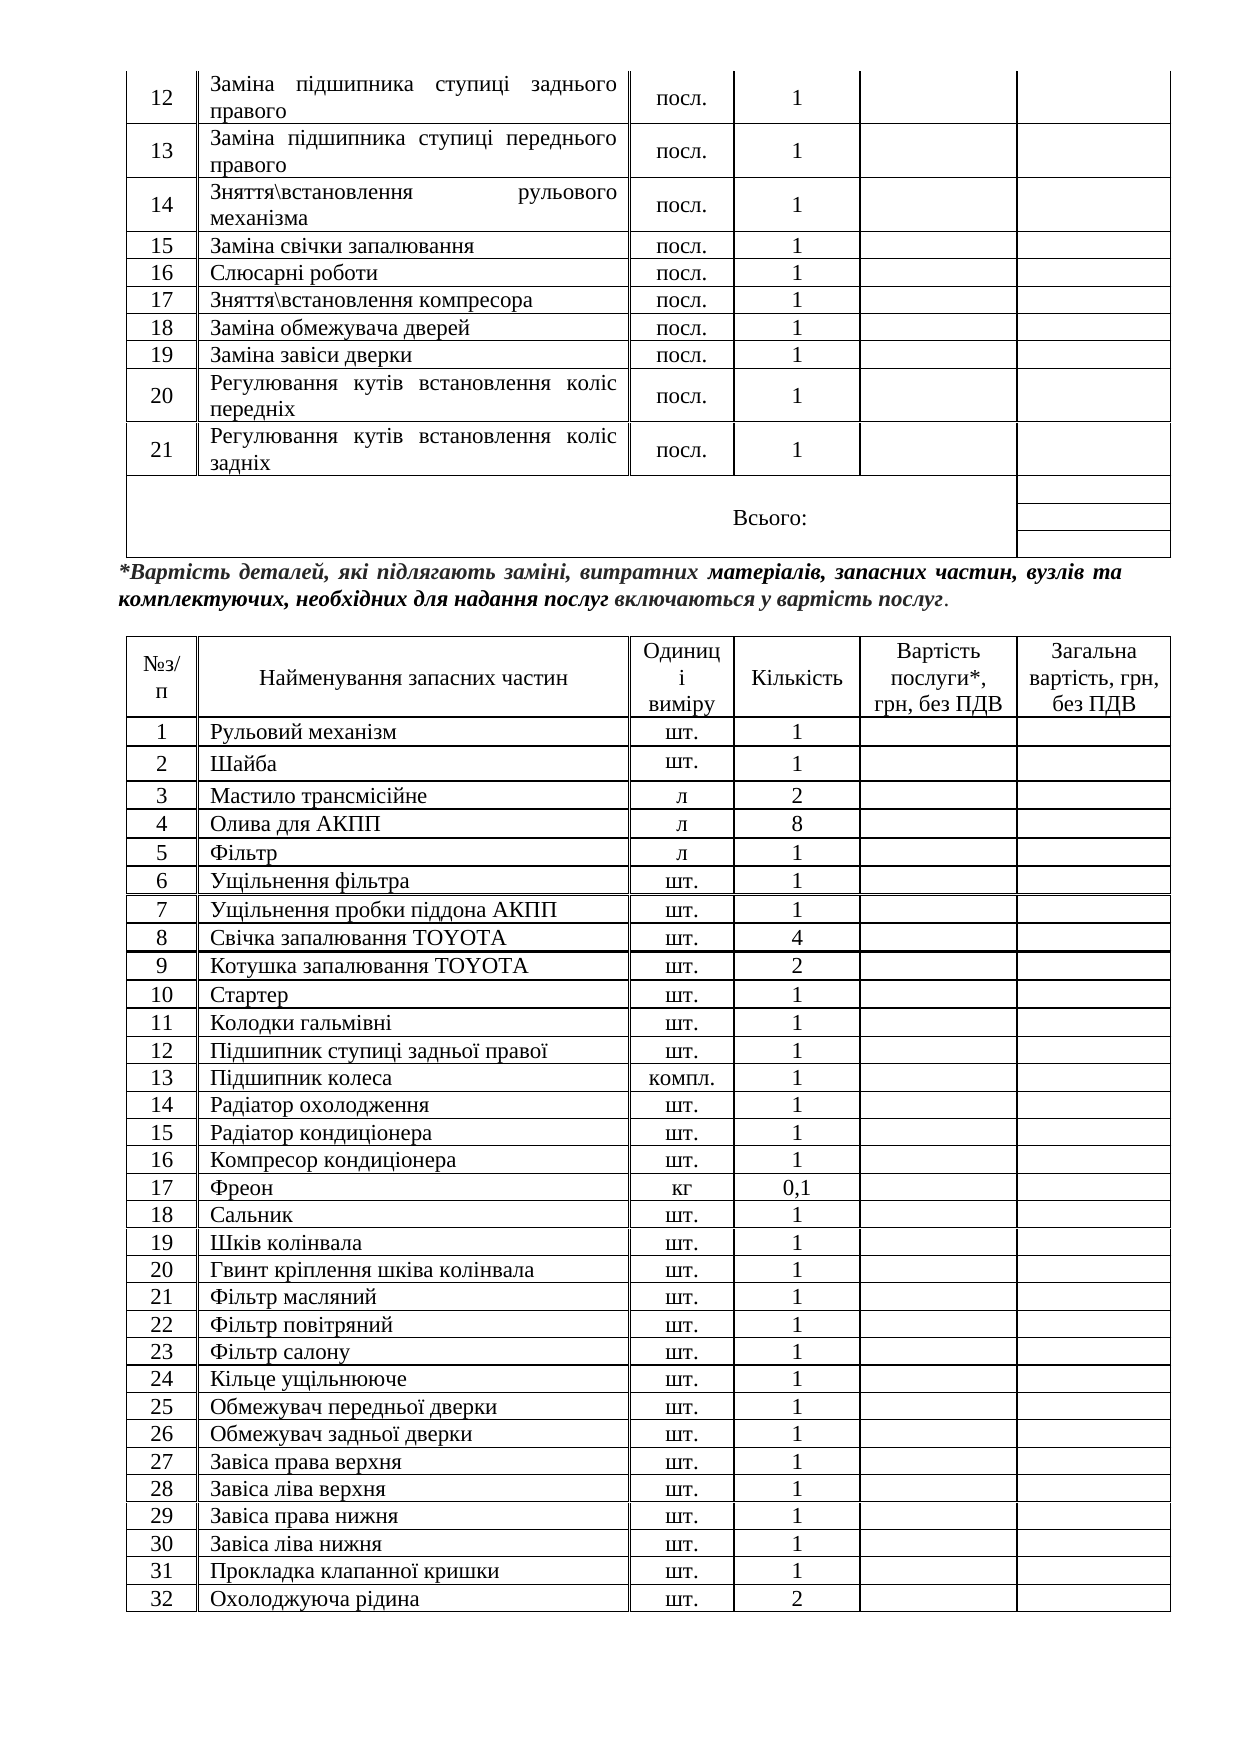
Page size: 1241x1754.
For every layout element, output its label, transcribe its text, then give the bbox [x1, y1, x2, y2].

table_cell Компресор кондиціонера [199, 1146, 628, 1173]
table_cell 1 [735, 1366, 859, 1392]
table_cell [861, 896, 1016, 922]
table_cell 1 [735, 1311, 859, 1337]
table_cell шт. [631, 1393, 733, 1419]
table_cell 1 [735, 178, 859, 231]
table_cell Рульовий механізм [199, 718, 628, 745]
table_cell 1 [735, 1338, 859, 1364]
table_header №з/п [127, 637, 196, 716]
table_cell шт. [631, 1256, 733, 1282]
table_cell [861, 1146, 1016, 1173]
table_cell [861, 1585, 1016, 1611]
table_cell 1 [735, 1037, 859, 1063]
table_cell [861, 953, 1016, 979]
table_cell Фільтр повітряний [199, 1311, 628, 1337]
text *Вартість деталей, які підлягають заміні, витратних матеріалів, запасних частин, вузлів та комплектуючих, необхідних для надання послуг включаються у вартість послуг. [118, 558, 1122, 611]
table_cell 1 [735, 314, 859, 340]
table_cell [1018, 232, 1170, 258]
table_cell 1 [735, 1119, 859, 1145]
table_cell [1018, 504, 1170, 530]
table_cell 4 [127, 810, 196, 837]
table_cell шт. [631, 867, 733, 893]
table_cell 14 [127, 1092, 196, 1118]
table_cell [861, 1503, 1016, 1529]
table_cell 20 [127, 369, 196, 421]
table_cell 3 [127, 782, 196, 808]
table_cell л [631, 782, 733, 808]
table_cell [1018, 287, 1170, 313]
table_cell [861, 747, 1016, 780]
table_header Найменування запасних частин [199, 637, 628, 716]
table_cell 2 [735, 953, 859, 979]
table_cell 1 [735, 341, 859, 368]
table_cell 8 [735, 810, 859, 837]
table_cell 27 [127, 1448, 196, 1474]
table_cell 7 [127, 896, 196, 922]
table_cell 22 [127, 1311, 196, 1337]
table_cell 1 [735, 1064, 859, 1091]
table_cell [1018, 953, 1170, 979]
table_cell Заміна свічки запалювання [199, 232, 628, 258]
table_cell 1 [735, 896, 859, 922]
table_cell [1018, 1009, 1170, 1036]
table_cell Регулювання кутів встановлення коліс задніх [199, 423, 628, 475]
table_cell 1 [735, 839, 859, 865]
table_cell 0,1 [735, 1174, 859, 1200]
table_cell Зняття\встановлення компресора [199, 287, 628, 313]
table_cell шт. [631, 747, 733, 780]
table_cell Обмежувач передньої дверки [199, 1393, 628, 1419]
table_cell Охолоджуюча рідина [199, 1585, 628, 1611]
table_cell шт. [631, 1229, 733, 1255]
table_cell [1018, 71, 1170, 123]
table_cell [1018, 314, 1170, 340]
table_cell [1018, 1283, 1170, 1310]
table_cell Гвинт кріплення шківа колінвала [199, 1256, 628, 1282]
table_cell [861, 232, 1016, 258]
table_cell 17 [127, 287, 196, 313]
table_cell 14 [127, 178, 196, 231]
table_cell 18 [127, 314, 196, 340]
table_cell л [631, 839, 733, 865]
table_cell 19 [127, 341, 196, 368]
table_cell [861, 287, 1016, 313]
table_cell Заміна підшипника ступиці переднього правого [199, 124, 628, 177]
table_cell [1018, 178, 1170, 231]
table_cell 1 [735, 124, 859, 177]
table_cell шт. [631, 1146, 733, 1173]
table_cell 4 [735, 924, 859, 950]
table_cell [1018, 1256, 1170, 1282]
table_cell 1 [735, 287, 859, 313]
table_cell 11 [127, 1009, 196, 1036]
table_cell посл. [631, 287, 733, 313]
table_cell Радіатор кондиціонера [199, 1119, 628, 1145]
table_cell Ущільнення фільтра [199, 867, 628, 893]
table_cell Підшипник колеса [199, 1064, 628, 1091]
table_cell 6 [127, 867, 196, 893]
table_cell Обмежувач задньої дверки [199, 1420, 628, 1447]
table_cell [861, 1064, 1016, 1091]
table_cell [861, 718, 1016, 745]
table_cell Шків колінвала [199, 1229, 628, 1255]
table_cell [1018, 1557, 1170, 1584]
table_cell [861, 1201, 1016, 1227]
table_cell [1018, 124, 1170, 177]
table_cell Свічка запалювання TOYOTA [199, 924, 628, 950]
table_cell Заміна завіси дверки [199, 341, 628, 368]
table_cell кг [631, 1174, 733, 1200]
table_cell 1 [735, 1557, 859, 1584]
table_cell посл. [631, 71, 733, 123]
table_cell [1018, 924, 1170, 950]
table_cell 1 [735, 981, 859, 1007]
table_cell 1 [735, 369, 859, 421]
table_cell 12 [127, 71, 196, 123]
table_cell шт. [631, 1119, 733, 1145]
table_cell посл. [631, 178, 733, 231]
table_cell [1018, 747, 1170, 780]
table_cell 1 [735, 1420, 859, 1447]
table_cell 2 [735, 1585, 859, 1611]
table_header Вартість послуги*, грн, без ПДВ [861, 637, 1016, 716]
table_cell шт. [631, 924, 733, 950]
table_cell 18 [127, 1201, 196, 1227]
table_cell посл. [631, 341, 733, 368]
table_cell посл. [631, 124, 733, 177]
table_cell [861, 1420, 1016, 1447]
table_cell [1018, 1420, 1170, 1447]
table_cell [861, 839, 1016, 865]
table_cell [1018, 1229, 1170, 1255]
table_cell [861, 369, 1016, 421]
table_cell 29 [127, 1503, 196, 1529]
table_cell Радіатор охолодження [199, 1092, 628, 1118]
table_cell шт. [631, 1201, 733, 1227]
table_cell 1 [735, 1201, 859, 1227]
table_cell [1018, 839, 1170, 865]
table_cell [1018, 1311, 1170, 1337]
table_cell Прокладка клапанної кришки [199, 1557, 628, 1584]
table_header Одиниці виміру [631, 637, 733, 716]
table_cell [1018, 476, 1170, 503]
table_header Кількість [735, 637, 859, 716]
table_cell [1018, 1037, 1170, 1063]
table_cell Завіса ліва верхня [199, 1475, 628, 1501]
table_cell 1 [735, 747, 859, 780]
table_cell [1018, 341, 1170, 368]
table_cell шт. [631, 1037, 733, 1063]
table_cell шт. [631, 1585, 733, 1611]
table_cell [861, 1475, 1016, 1501]
table_cell посл. [631, 259, 733, 286]
table_cell 15 [127, 232, 196, 258]
table_cell [1018, 782, 1170, 808]
table_cell [861, 423, 1016, 475]
table_cell 1 [735, 1503, 859, 1529]
table_cell 15 [127, 1119, 196, 1145]
table_cell [861, 1009, 1016, 1036]
table_cell [861, 1229, 1016, 1255]
table_cell Фреон [199, 1174, 628, 1200]
table_cell Фільтр масляний [199, 1283, 628, 1310]
table_cell 2 [735, 782, 859, 808]
table_cell [861, 1393, 1016, 1419]
table_cell посл. [631, 232, 733, 258]
table_cell посл. [631, 423, 733, 475]
table_cell 1 [735, 1009, 859, 1036]
table_cell 31 [127, 1557, 196, 1584]
table_cell 13 [127, 124, 196, 177]
table_cell 26 [127, 1420, 196, 1447]
table_cell [861, 810, 1016, 837]
table_cell [861, 1037, 1016, 1063]
table_cell [861, 1366, 1016, 1392]
table_cell [1018, 1201, 1170, 1227]
table_cell Заміна підшипника ступиці заднього правого [199, 71, 628, 123]
table_cell 1 [127, 718, 196, 745]
table_cell Колодки гальмівні [199, 1009, 628, 1036]
table_cell 1 [735, 867, 859, 893]
table_cell [861, 1256, 1016, 1282]
table_cell [861, 1311, 1016, 1337]
table_cell [1018, 1585, 1170, 1611]
table_cell 1 [735, 232, 859, 258]
table_cell 8 [127, 924, 196, 950]
table_cell 28 [127, 1475, 196, 1501]
table_cell посл. [631, 369, 733, 421]
table_cell 1 [735, 1229, 859, 1255]
table_cell Зняття\встановлення рульового механізма [199, 178, 628, 231]
table_cell посл. [631, 314, 733, 340]
table_cell 20 [127, 1256, 196, 1282]
table_cell шт. [631, 981, 733, 1007]
table_cell [861, 1174, 1016, 1200]
table_cell [1018, 867, 1170, 893]
table_cell 13 [127, 1064, 196, 1091]
table_cell Сальник [199, 1201, 628, 1227]
table_cell 9 [127, 953, 196, 979]
table_cell [1018, 423, 1170, 475]
table_cell 1 [735, 1256, 859, 1282]
table_cell Фільтр [199, 839, 628, 865]
table_cell 16 [127, 259, 196, 286]
table_cell шт. [631, 1420, 733, 1447]
table_cell шт. [631, 1557, 733, 1584]
table_cell [861, 924, 1016, 950]
table_cell [1018, 259, 1170, 286]
table_cell [1018, 1146, 1170, 1173]
table_cell компл. [631, 1064, 733, 1091]
table_cell [861, 1448, 1016, 1474]
table_cell шт. [631, 1338, 733, 1364]
table_cell [1018, 1393, 1170, 1419]
table_cell Заміна обмежувача дверей [199, 314, 628, 340]
table_cell 32 [127, 1585, 196, 1611]
table_cell [1018, 1338, 1170, 1364]
table_cell 1 [735, 1283, 859, 1310]
table_cell 1 [735, 1393, 859, 1419]
table_cell Олива для АКПП [199, 810, 628, 837]
table_cell [861, 71, 1016, 123]
table_cell Регулювання кутів встановлення коліс передніх [199, 369, 628, 421]
table_cell [1018, 1119, 1170, 1145]
table_cell 16 [127, 1146, 196, 1173]
table_cell 21 [127, 423, 196, 475]
table_cell Завіса права нижня [199, 1503, 628, 1529]
table_cell [861, 1283, 1016, 1310]
table_cell шт. [631, 1283, 733, 1310]
table_header Загальна вартість, грн, без ПДВ [1018, 637, 1170, 716]
table_cell [861, 1119, 1016, 1145]
table_cell Всього: [127, 476, 1016, 557]
table_cell [861, 981, 1016, 1007]
table_cell 1 [735, 1475, 859, 1501]
table_cell Мастило трансмісійне [199, 782, 628, 808]
table_cell [1018, 896, 1170, 922]
table_cell 24 [127, 1366, 196, 1392]
table_cell шт. [631, 1475, 733, 1501]
table_cell 2 [127, 747, 196, 780]
table_cell [861, 1338, 1016, 1364]
table_cell [861, 341, 1016, 368]
table_cell Фільтр салону [199, 1338, 628, 1364]
table_cell [861, 1557, 1016, 1584]
table_cell [861, 867, 1016, 893]
table_cell Завіса права верхня [199, 1448, 628, 1474]
table_cell [861, 259, 1016, 286]
table_cell [1018, 810, 1170, 837]
table_cell Завіса ліва нижня [199, 1530, 628, 1556]
table_cell 5 [127, 839, 196, 865]
table_cell шт. [631, 1092, 733, 1118]
table_cell шт. [631, 953, 733, 979]
table_cell [1018, 1092, 1170, 1118]
table_cell 12 [127, 1037, 196, 1063]
table_cell 21 [127, 1283, 196, 1310]
table_cell 1 [735, 423, 859, 475]
table_cell Кільце ущільнююче [199, 1366, 628, 1392]
table_cell шт. [631, 896, 733, 922]
table_cell [861, 314, 1016, 340]
table_cell шт. [631, 1448, 733, 1474]
table_cell Ущільнення пробки піддона АКПП [199, 896, 628, 922]
table_cell [1018, 718, 1170, 745]
table_cell Підшипник ступиці задньої правої [199, 1037, 628, 1063]
table_cell 1 [735, 1530, 859, 1556]
table_cell 10 [127, 981, 196, 1007]
table_cell Котушка запалювання TOYOTA [199, 953, 628, 979]
table_cell [861, 782, 1016, 808]
table_cell 23 [127, 1338, 196, 1364]
table_cell 19 [127, 1229, 196, 1255]
table_cell 1 [735, 1448, 859, 1474]
table_cell шт. [631, 1009, 733, 1036]
table_cell 17 [127, 1174, 196, 1200]
table_cell [1018, 1366, 1170, 1392]
table_cell [861, 178, 1016, 231]
table_cell 1 [735, 718, 859, 745]
table_cell 1 [735, 1146, 859, 1173]
table_cell [1018, 1530, 1170, 1556]
table_cell [1018, 1174, 1170, 1200]
table_cell шт. [631, 718, 733, 745]
table_cell [861, 1092, 1016, 1118]
table_cell 1 [735, 71, 859, 123]
table_cell [1018, 1503, 1170, 1529]
table_cell [1018, 1064, 1170, 1091]
table_cell Стартер [199, 981, 628, 1007]
table_cell шт. [631, 1366, 733, 1392]
table_cell 1 [735, 259, 859, 286]
table_cell 25 [127, 1393, 196, 1419]
table_cell шт. [631, 1503, 733, 1529]
table_cell [861, 1530, 1016, 1556]
table_cell [1018, 1475, 1170, 1501]
table_cell [1018, 531, 1170, 557]
table_cell 30 [127, 1530, 196, 1556]
table_cell 1 [735, 1092, 859, 1118]
table_cell [1018, 369, 1170, 421]
table_cell шт. [631, 1530, 733, 1556]
table_cell л [631, 810, 733, 837]
table_cell Слюсарні роботи [199, 259, 628, 286]
table_cell шт. [631, 1311, 733, 1337]
table_cell [1018, 1448, 1170, 1474]
table_cell [861, 124, 1016, 177]
table_cell Шайба [199, 747, 628, 780]
table_cell [1018, 981, 1170, 1007]
